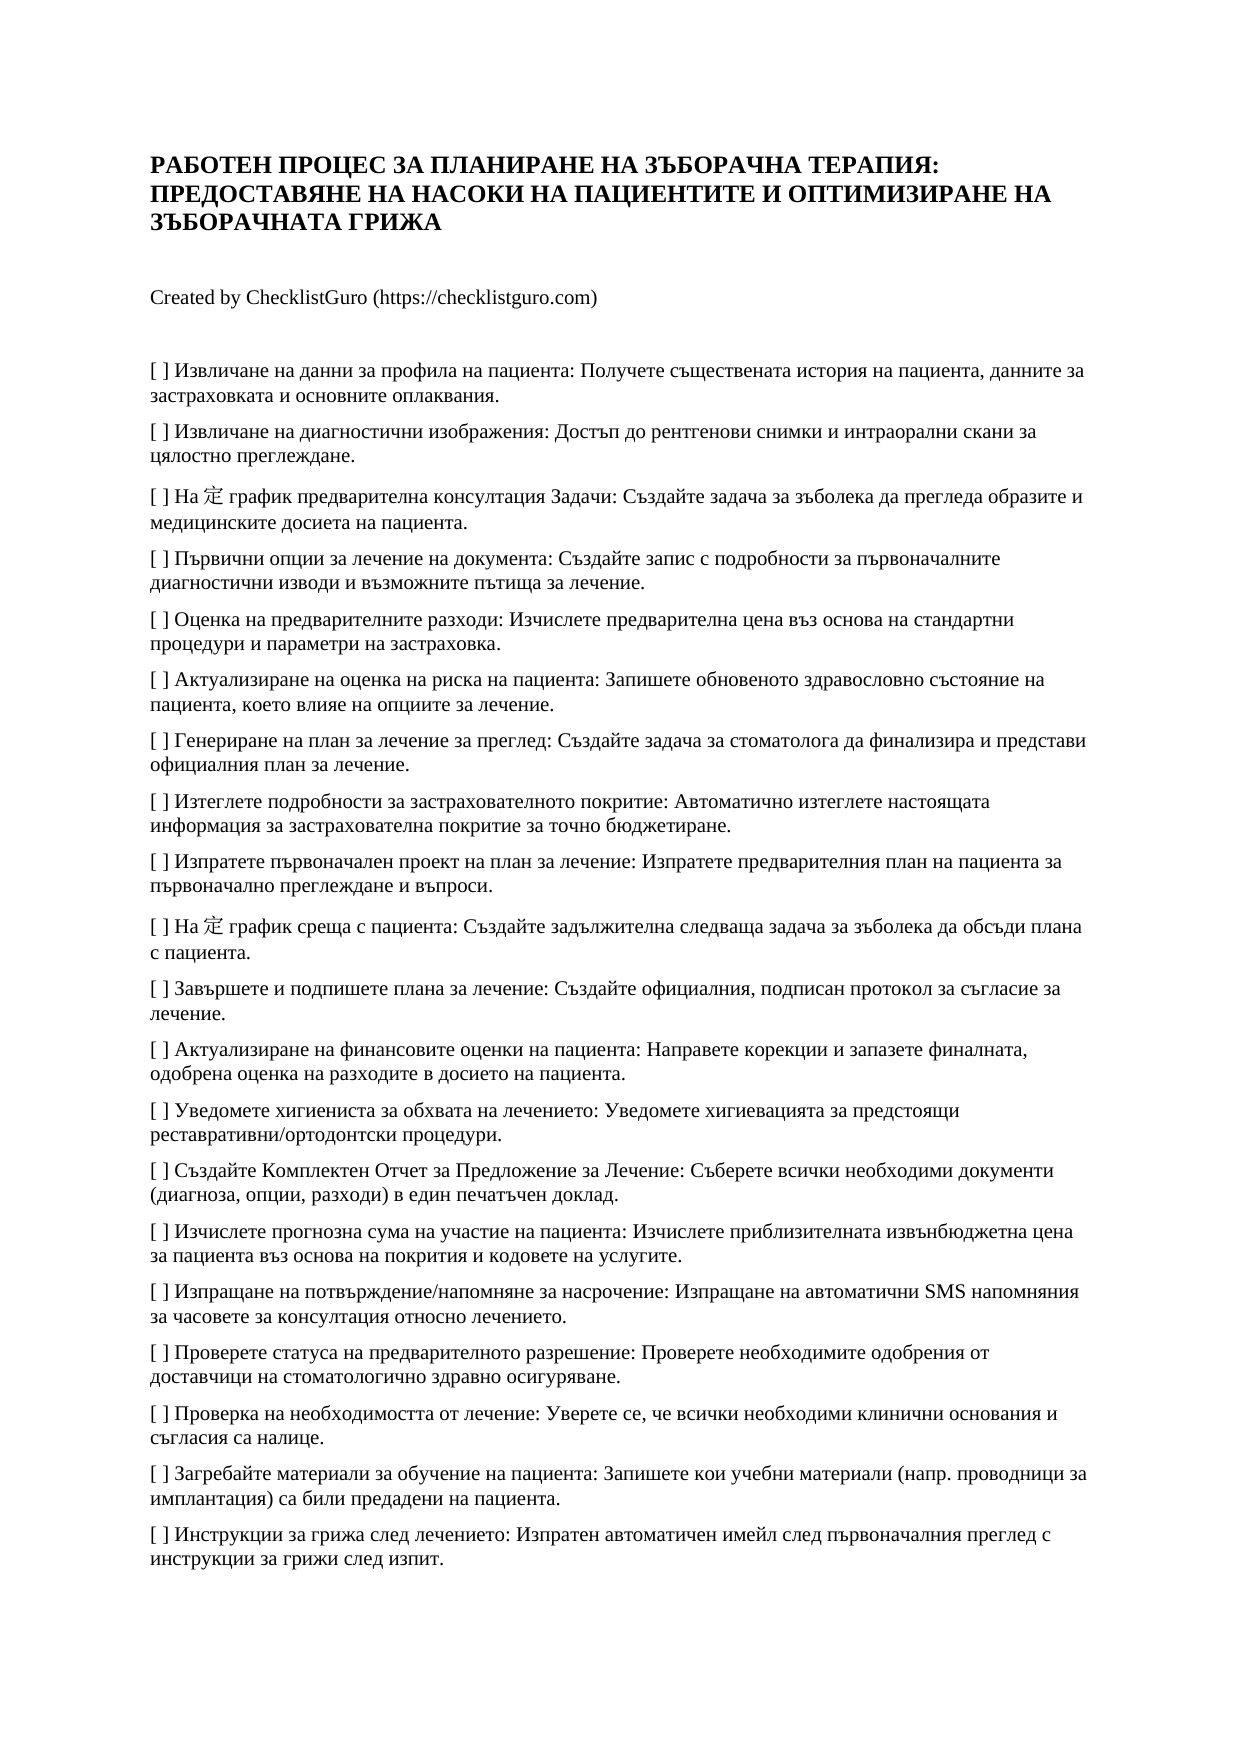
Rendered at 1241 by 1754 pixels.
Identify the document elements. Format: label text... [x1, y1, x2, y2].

text [ ] На定 график предварителна консултация Задачи: Създайте задача за зъболека да прегледа образите и медицинските досиета на пациента. [150, 480, 1090, 534]
text [ ] Изпратете първоначален проект на план за лечение: Изпратете предварителния план на пациента за първоначално преглеждане и въпроси. [150, 849, 1090, 897]
text [ ] Загребайте материали за обучение на пациента: Запишете кои учебни материали (напр. проводници за имплантация) са били предадени на пациента. [150, 1461, 1090, 1509]
text [ ] Изчислете прогнозна сума на участие на пациента: Изчислете приблизителната извънбюджетна цена за пациента въз основа на покрития и кодовете на услугите. [150, 1219, 1090, 1267]
text [ ] Инструкции за грижа след лечението: Изпратен автоматичен имейл след първоначалния преглед с инструкции за грижи след изпит. [150, 1522, 1090, 1570]
text [ ] Изтеглете подробности за застрахователното покритие: Автоматично изтеглете настоящата информация за застрахователна покритие за точно бюджетиране. [150, 789, 1090, 837]
text [ ] Завършете и подпишете плана за лечение: Създайте официалния, подписан протокол за съгласие за лечение. [150, 976, 1090, 1024]
text [ ] Оценка на предварителните разходи: Изчислете предварителна цена въз основа на стандартни процедури и параметри на застраховка. [150, 607, 1090, 655]
text [ ] Актуализиране на оценка на риска на пациента: Запишете обновеното здравословно състояние на пациента, което влияе на опциите за лечение. [150, 667, 1090, 716]
text [ ] Извличане на диагностични изображения: Достъп до рентгенови снимки и интраорални скани за цялостно преглеждане. [150, 419, 1090, 467]
text [ ] Проверка на необходимостта от лечение: Уверете се, че всички необходими клинични основания и съгласия са налице. [150, 1401, 1090, 1449]
text [ ] Първични опции за лечение на документа: Създайте запис с подробности за първоначалните диагностични изводи и възможните пътища за лечение. [150, 546, 1090, 594]
text РАБОТЕН ПРОЦЕС ЗА ПЛАНИРАНЕ НА ЗЪБОРАЧНА ТЕРАПИЯ: ПРЕДОСТАВЯНЕ НА НАСОКИ НА ПАЦИЕНТИТЕ И ОПТИМИЗИРАНЕ НА ЗЪБОРАЧНАТА ГРИЖА [150, 150, 1090, 236]
text [ ] Уведомете хигиениста за обхвата на лечението: Уведомете хигиевацията за предстоящи реставративни/ортодонтски процедури. [150, 1098, 1090, 1146]
text [ ] Изпращане на потвърждение/напомняне за насрочение: Изпращане на автоматични SMS напомняния за часовете за консултация относно лечението. [150, 1279, 1090, 1328]
text [ ] Извличане на данни за профила на пациента: Получете съществената история на пациента, данните за застраховката и основните оплаквания. [150, 358, 1090, 407]
text [ ] Създайте Комплектен Отчет за Предложение за Лечение: Съберете всички необходими документи (диагноза, опции, разходи) в един печатъчен доклад. [150, 1158, 1090, 1206]
text [ ] Актуализиране на финансовите оценки на пациента: Направете корекции и запазете финалната, одобрена оценка на разходите в досието на пациента. [150, 1037, 1090, 1085]
text [ ] Генериране на план за лечение за преглед: Създайте задача за стоматолога да финализира и представи официалния план за лечение. [150, 728, 1090, 776]
text [ ] Проверете статуса на предварителното разрешение: Проверете необходимите одобрения от доставчици на стоматологично здравно осигуряване. [150, 1340, 1090, 1388]
text Created by ChecklistGuro (https://checklistguro.com) [150, 285, 1090, 309]
text [ ] На定 график среща с пациента: Създайте задължителна следваща задача за зъболека да обсъди плана с пациента. [150, 910, 1090, 964]
